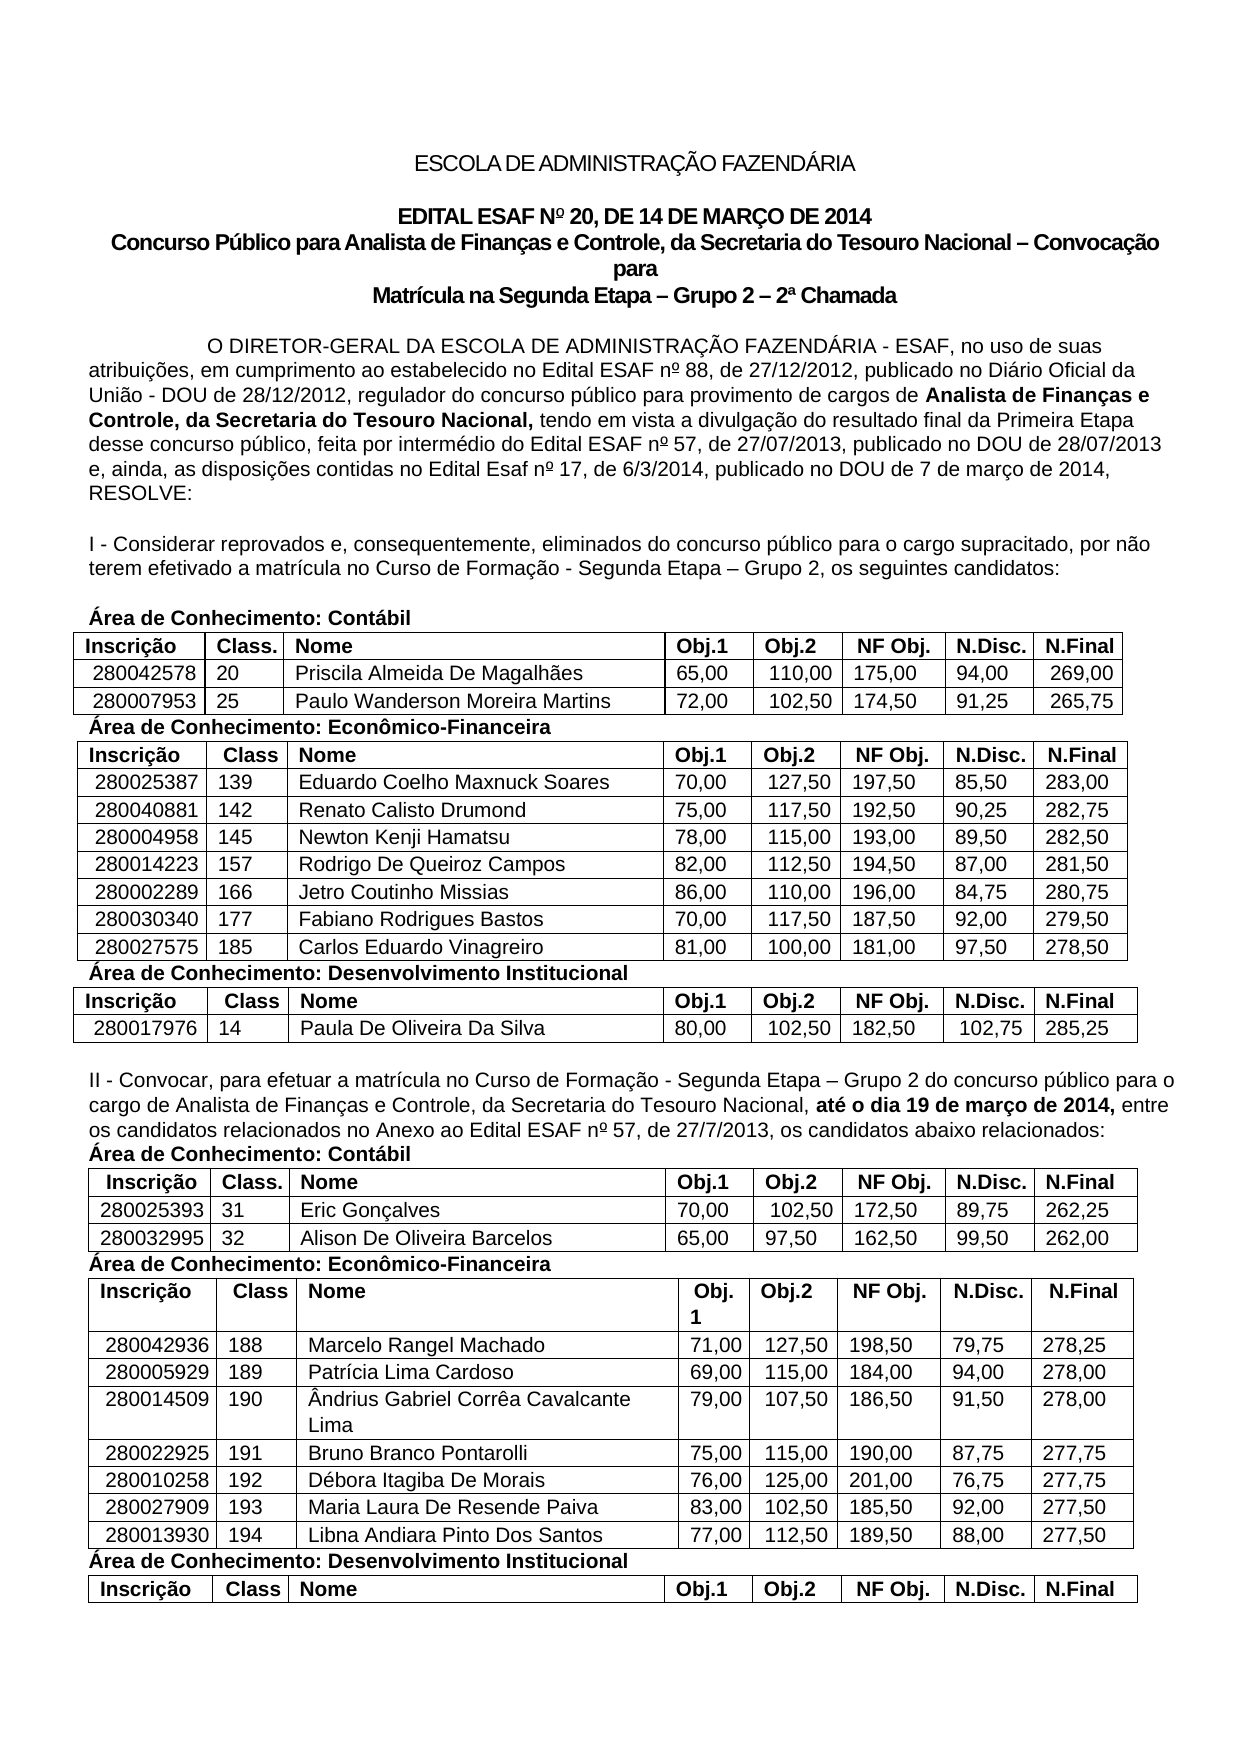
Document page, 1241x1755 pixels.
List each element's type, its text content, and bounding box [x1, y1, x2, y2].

table_cell 97,50 [754, 1224, 842, 1251]
table_header Nome [289, 1576, 664, 1602]
table_header Obj.2 [754, 1169, 842, 1196]
table_cell 115,00 [750, 1440, 837, 1466]
table_cell 92,00 [944, 906, 1033, 933]
table_cell 90,25 [944, 797, 1033, 823]
table_cell 88,00 [941, 1522, 1031, 1548]
table_header Obj.2 [752, 742, 840, 768]
table_header Nome [288, 742, 663, 768]
table_cell Libna Andiara Pinto Dos Santos [297, 1522, 678, 1548]
table_cell Maria Laura De Resende Paiva [297, 1494, 678, 1521]
table_cell Carlos Eduardo Vinagreiro [288, 934, 663, 960]
table_cell 280027575 [78, 934, 206, 960]
table_cell Jetro Coutinho Missias [288, 879, 663, 905]
table_cell 115,00 [750, 1359, 837, 1386]
table_cell 75,00 [664, 797, 751, 823]
table_cell 189 [217, 1359, 296, 1386]
table_cell 92,00 [941, 1494, 1031, 1521]
table_header N.Final [1034, 633, 1122, 659]
table_header Inscrição [89, 1576, 212, 1602]
table_cell 189,50 [838, 1522, 940, 1548]
table_cell 190,00 [838, 1440, 940, 1466]
table_cell 83,00 [679, 1494, 749, 1521]
table_cell 282,75 [1034, 797, 1127, 823]
table_cell 99,50 [946, 1224, 1034, 1251]
table_cell Marcelo Rangel Machado [297, 1332, 678, 1358]
table_cell Paula De Oliveira Da Silva [289, 1015, 663, 1042]
table_cell 278,50 [1034, 934, 1127, 960]
table_cell 102,50 [754, 1197, 842, 1223]
table_cell 262,00 [1035, 1224, 1137, 1251]
table_cell 280025387 [78, 769, 206, 796]
table_cell 84,75 [944, 879, 1033, 905]
table_cell Rodrigo De Queiroz Campos [288, 852, 663, 878]
table_header Class [208, 988, 288, 1014]
text Área de Conhecimento: Desenvolvimento Institucional [88, 1549, 1182, 1573]
table_cell 102,50 [752, 1015, 840, 1042]
table_cell 198,50 [838, 1332, 940, 1358]
table_cell 280042578 [74, 660, 204, 687]
table_cell 279,50 [1034, 906, 1127, 933]
table_cell 79,00 [679, 1387, 749, 1438]
table_cell 280025393 [89, 1197, 210, 1223]
table_header Obj.1 [664, 988, 751, 1014]
table_header Inscrição [89, 1279, 216, 1331]
table_header N.Final [1035, 1169, 1137, 1196]
table_header N.Final [1032, 1279, 1133, 1331]
table_cell Ândrius Gabriel Corrêa Cavalcante Lima [297, 1387, 678, 1438]
table_cell Eric Gonçalves [290, 1197, 665, 1223]
table_cell 181,00 [841, 934, 943, 960]
table_cell 71,00 [679, 1332, 749, 1358]
table_cell 283,00 [1034, 769, 1127, 796]
table_cell 175,00 [843, 660, 945, 687]
table_cell 278,00 [1032, 1359, 1133, 1386]
table_header Inscrição [78, 742, 206, 768]
table_cell Paulo Wanderson Moreira Martins [284, 688, 664, 714]
table_cell 280013930 [89, 1522, 216, 1548]
table_cell 78,00 [664, 824, 751, 851]
table_cell 97,50 [944, 934, 1033, 960]
table_header Obj.1 [664, 742, 751, 768]
table_header Obj.2 [752, 988, 840, 1014]
table_cell 145 [207, 824, 287, 851]
text Área de Conhecimento: Econômico-Financeira [88, 1252, 1182, 1276]
table_header N.Final [1034, 742, 1127, 768]
text Concurso Público para Analista de Finanças e Controle, da Secretaria do Tesouro Nacional – Convocação para [89, 229, 1182, 282]
table_header NF Obj. [843, 633, 945, 659]
table_cell 187,50 [841, 906, 943, 933]
table_cell 186,50 [838, 1387, 940, 1438]
table_cell 190 [217, 1387, 296, 1438]
table_cell 102,50 [750, 1494, 837, 1521]
table_header Class. [206, 633, 283, 659]
table_header NF Obj. [842, 1576, 944, 1602]
table_cell 32 [211, 1224, 289, 1251]
table_cell 75,00 [679, 1440, 749, 1466]
table_cell 70,00 [666, 1197, 753, 1223]
table_cell Renato Calisto Drumond [288, 797, 663, 823]
table_header Class. [211, 1169, 289, 1196]
table_cell 91,50 [941, 1387, 1031, 1438]
table_cell 81,00 [664, 934, 751, 960]
text Área de Conhecimento: Econômico-Financeira [88, 715, 1182, 739]
table_cell 157 [207, 852, 287, 878]
table_cell 107,50 [750, 1387, 837, 1438]
table_cell 86,00 [664, 879, 751, 905]
table_cell 82,00 [664, 852, 751, 878]
table_cell 70,00 [664, 906, 751, 933]
table_cell 174,50 [843, 688, 945, 714]
text Área de Conhecimento: Desenvolvimento Institucional [88, 961, 1182, 985]
table_cell 269,00 [1034, 660, 1122, 687]
table_cell 280027909 [89, 1494, 216, 1521]
table_cell 280010258 [89, 1467, 216, 1493]
table_cell 280042936 [89, 1332, 216, 1358]
table_cell 65,00 [666, 660, 753, 687]
table_header Inscrição [74, 988, 207, 1014]
table_cell 280004958 [78, 824, 206, 851]
table_cell Priscila Almeida De Magalhães [284, 660, 664, 687]
table_cell 172,50 [843, 1197, 945, 1223]
table_cell 87,75 [941, 1440, 1031, 1466]
table_header N.Disc. [945, 1576, 1034, 1602]
table_cell 102,75 [944, 1015, 1034, 1042]
table_header Obj.1 [666, 1169, 753, 1196]
table_cell 117,50 [752, 906, 840, 933]
table_cell 31 [211, 1197, 289, 1223]
table_cell 193 [217, 1494, 296, 1521]
table_header N.Final [1035, 988, 1137, 1014]
table_cell 112,50 [750, 1522, 837, 1548]
table_header N.Disc. [944, 988, 1034, 1014]
table_cell 196,00 [841, 879, 943, 905]
table_cell 280022925 [89, 1440, 216, 1466]
table_header Nome [297, 1279, 678, 1331]
table_cell 102,50 [754, 688, 842, 714]
table_cell 110,00 [752, 879, 840, 905]
table_cell 280005929 [89, 1359, 216, 1386]
table_header Nome [289, 988, 663, 1014]
table_cell 192,50 [841, 797, 943, 823]
table_cell Patrícia Lima Cardoso [297, 1359, 678, 1386]
table_cell 110,00 [754, 660, 842, 687]
table_header Obj.1 [666, 633, 753, 659]
table_cell 69,00 [679, 1359, 749, 1386]
table_header Obj.2 [754, 633, 842, 659]
table_cell 281,50 [1034, 852, 1127, 878]
table_header Nome [284, 633, 664, 659]
table_cell 277,50 [1032, 1522, 1133, 1548]
table_cell 191 [217, 1440, 296, 1466]
table_cell 112,50 [752, 852, 840, 878]
table_header NF Obj. [843, 1169, 945, 1196]
table_header Class [217, 1279, 296, 1331]
table_header NF Obj. [838, 1279, 940, 1331]
table_cell 115,00 [752, 824, 840, 851]
table_cell 280014223 [78, 852, 206, 878]
table_cell Bruno Branco Pontarolli [297, 1440, 678, 1466]
table_cell 285,25 [1035, 1015, 1137, 1042]
table_cell 277,50 [1032, 1494, 1133, 1521]
table_cell 192 [217, 1467, 296, 1493]
table_cell 278,00 [1032, 1387, 1133, 1438]
table_cell Eduardo Coelho Maxnuck Soares [288, 769, 663, 796]
table_header Nome [290, 1169, 665, 1196]
table_header N.Disc. [946, 1169, 1034, 1196]
text Área de Conhecimento: Contábil [88, 1142, 1182, 1166]
table_cell 166 [207, 879, 287, 905]
table_cell 117,50 [752, 797, 840, 823]
table_cell 162,50 [843, 1224, 945, 1251]
table_cell Débora Itagiba De Morais [297, 1467, 678, 1493]
table_cell 85,50 [944, 769, 1033, 796]
table_cell 280040881 [78, 797, 206, 823]
table_cell 127,50 [750, 1332, 837, 1358]
table_cell 277,75 [1032, 1467, 1133, 1493]
table_header Obj. 1 [679, 1279, 749, 1331]
table_cell 280030340 [78, 906, 206, 933]
table_cell 185,50 [838, 1494, 940, 1521]
table_cell 280007953 [74, 688, 204, 714]
text Área de Conhecimento: Contábil [88, 606, 1182, 630]
table_cell 184,00 [838, 1359, 940, 1386]
table_header Obj.2 [753, 1576, 841, 1602]
table_cell Fabiano Rodrigues Bastos [288, 906, 663, 933]
table_header NF Obj. [841, 742, 943, 768]
table_cell 201,00 [838, 1467, 940, 1493]
table_cell 100,00 [752, 934, 840, 960]
table_cell 127,50 [752, 769, 840, 796]
table_cell 20 [206, 660, 283, 687]
table_cell 194,50 [841, 852, 943, 878]
table_cell 65,00 [666, 1224, 753, 1251]
table_header Obj.1 [665, 1576, 752, 1602]
table_cell 280002289 [78, 879, 206, 905]
table_cell 262,25 [1035, 1197, 1137, 1223]
table_cell 89,75 [946, 1197, 1034, 1223]
table_header N.Disc. [941, 1279, 1031, 1331]
table_cell 91,25 [946, 688, 1033, 714]
table_cell Newton Kenji Hamatsu [288, 824, 663, 851]
table_cell 94,00 [941, 1359, 1031, 1386]
table_cell 76,00 [679, 1467, 749, 1493]
table_cell 25 [206, 688, 283, 714]
table_header N.Disc. [944, 742, 1033, 768]
table_cell 193,00 [841, 824, 943, 851]
table_cell 14 [208, 1015, 288, 1042]
table_header Inscrição [74, 633, 204, 659]
text II - Convocar, para efetuar a matrícula no Curso de Formação - Segunda Etapa – Grupo 2 do concurso público para o cargo de Analista de Finanças e Controle, da Secretaria do Tesouro Nacional, até o dia 19 de março de 2014, entre os candidatos relacionados no Anexo ao Edital ESAF nº 57, de 27/7/2013, os candidatos abaixo relacionados: [89, 1068, 1182, 1141]
table_cell 89,50 [944, 824, 1033, 851]
table_cell 77,00 [679, 1522, 749, 1548]
table_cell 76,75 [941, 1467, 1031, 1493]
table_header N.Disc. [946, 633, 1033, 659]
table_cell 197,50 [841, 769, 943, 796]
table_header Obj.2 [750, 1279, 837, 1331]
table_cell 278,25 [1032, 1332, 1133, 1358]
table_cell 280017976 [74, 1015, 207, 1042]
table_cell 185 [207, 934, 287, 960]
table_cell 70,00 [664, 769, 751, 796]
table_cell 282,50 [1034, 824, 1127, 851]
table_header Class [213, 1576, 288, 1602]
table_header Inscrição [89, 1169, 210, 1196]
text Matrícula na Segunda Etapa – Grupo 2 – 2ª Chamada [89, 282, 1182, 308]
table_cell 188 [217, 1332, 296, 1358]
table_cell 194 [217, 1522, 296, 1548]
table_cell 277,75 [1032, 1440, 1133, 1466]
table_cell 79,75 [941, 1332, 1031, 1358]
table_cell Alison De Oliveira Barcelos [290, 1224, 665, 1251]
table_header NF Obj. [841, 988, 943, 1014]
table_cell 142 [207, 797, 287, 823]
table_cell 280,75 [1034, 879, 1127, 905]
text O DIRETOR-GERAL DA ESCOLA DE ADMINISTRAÇÃO FAZENDÁRIA - ESAF, no uso de suas atribuições, em cumprimento ao estabelecido no Edital ESAF nº 88, de 27/12/2012, publicado no Diário Oficial da União - DOU de 28/12/2012, regulador do concurso público para provimento de cargos de Analista de Finanças e Controle, da Secretaria do Tesouro Nacional, tendo em vista a divulgação do resultado final da Primeira Etapa desse concurso público, feita por intermédio do Edital ESAF nº 57, de 27/07/2013, publicado no DOU de 28/07/2013 e, ainda, as disposições contidas no Edital Esaf nº 17, de 6/3/2014, publicado no DOU de 7 de março de 2014, RESOLVE: [88, 334, 1182, 505]
table_cell 94,00 [946, 660, 1033, 687]
text I - Considerar reprovados e, consequentemente, eliminados do concurso público para o cargo supracitado, por não terem efetivado a matrícula no Curso de Formação - Segunda Etapa – Grupo 2, os seguintes candidatos: [89, 531, 1182, 580]
table_cell 87,00 [944, 852, 1033, 878]
text ESCOLA DE ADMINISTRAÇÃO FAZENDÁRIA [89, 150, 1182, 176]
table_cell 182,50 [841, 1015, 943, 1042]
table_cell 80,00 [664, 1015, 751, 1042]
table_cell 72,00 [666, 688, 753, 714]
table_cell 177 [207, 906, 287, 933]
table_cell 265,75 [1034, 688, 1122, 714]
table_cell 139 [207, 769, 287, 796]
table_header N.Final [1035, 1576, 1137, 1602]
text EDITAL ESAF Nº 20, DE 14 DE MARÇO DE 2014 [89, 203, 1182, 229]
table_header Class [207, 742, 287, 768]
table_cell 280032995 [89, 1224, 210, 1251]
table_cell 125,00 [750, 1467, 837, 1493]
table_cell 280014509 [89, 1387, 216, 1438]
